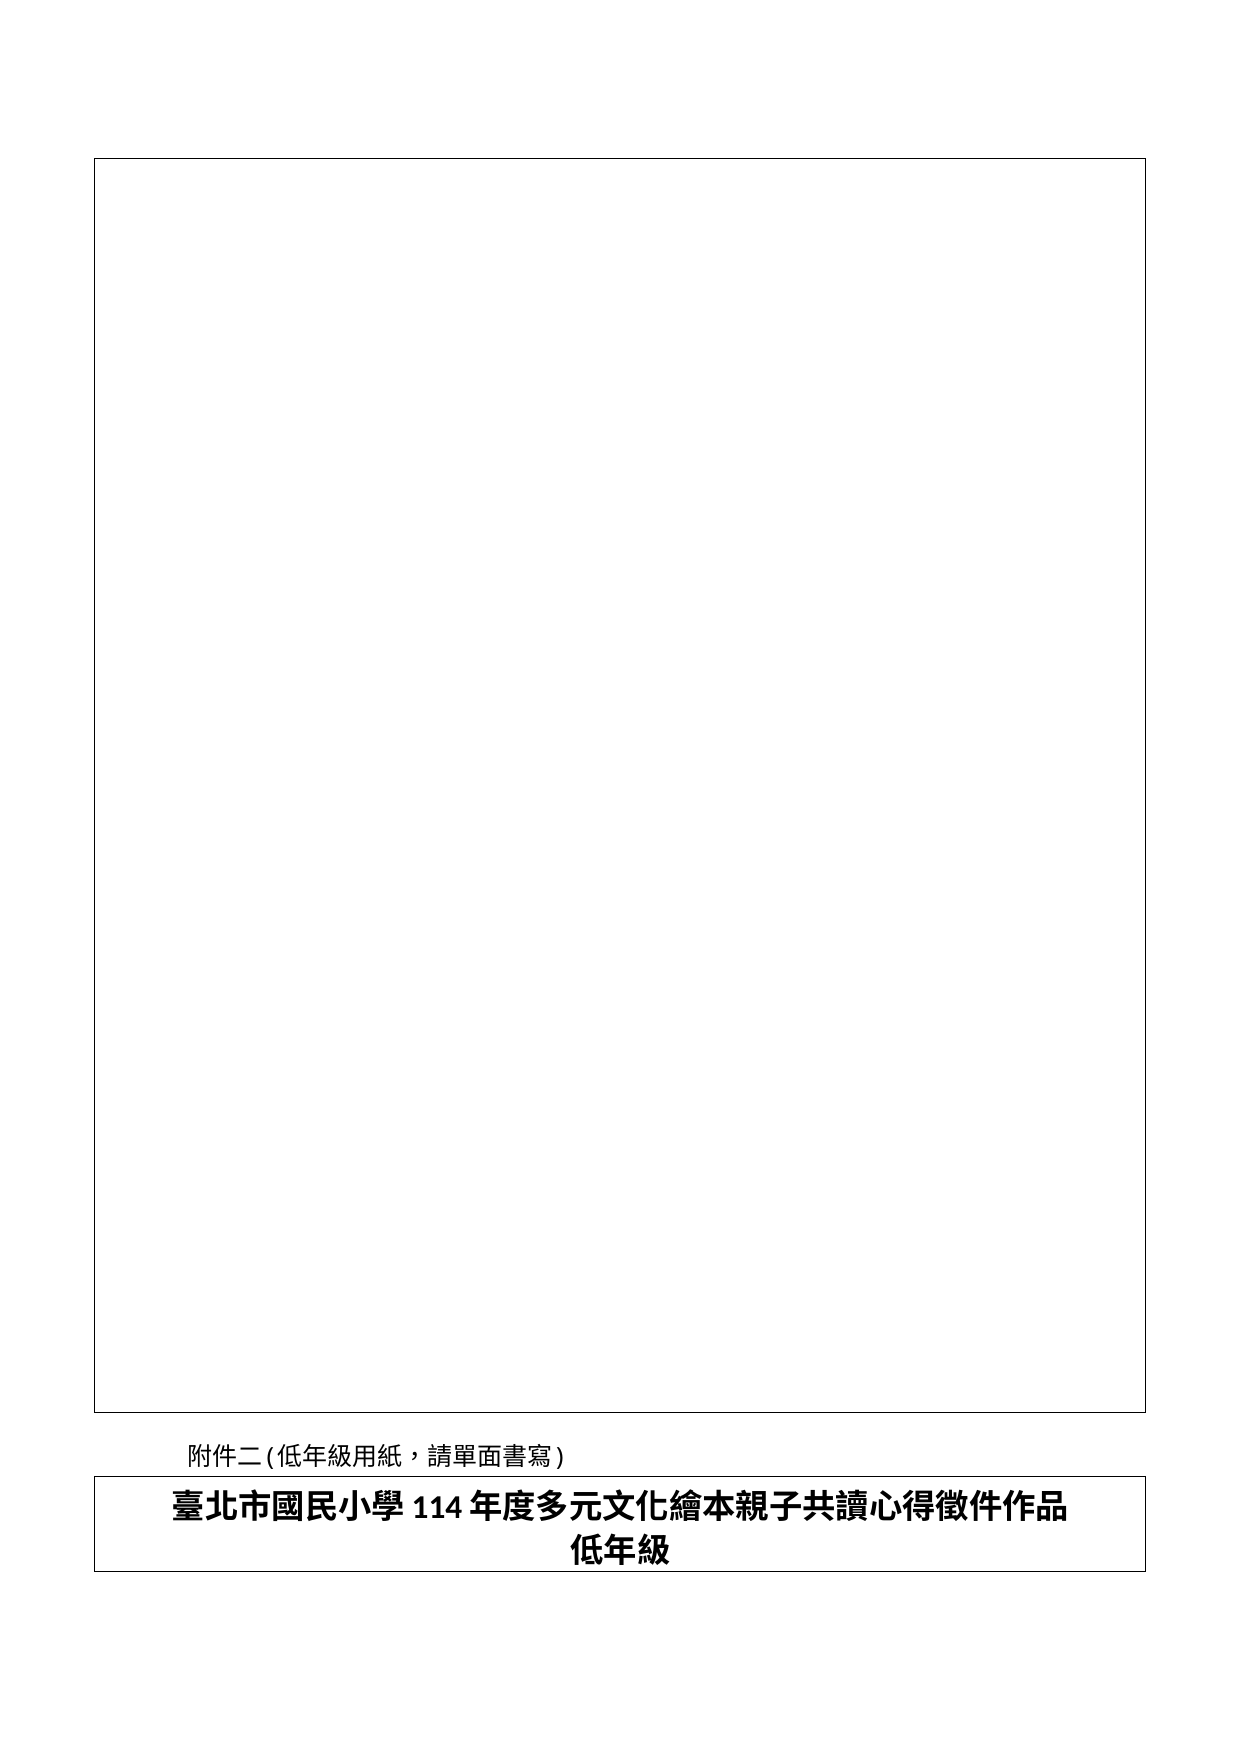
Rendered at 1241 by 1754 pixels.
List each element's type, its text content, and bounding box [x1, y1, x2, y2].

table_cell [95, 159, 1145, 1412]
table_header 臺北市國民小學114年度多元文化繪本親子共讀心得徵件作品 低年級 [95, 1477, 1145, 1571]
text 附件二(低年級用紙，請單面書寫) [187, 1413, 1053, 1476]
